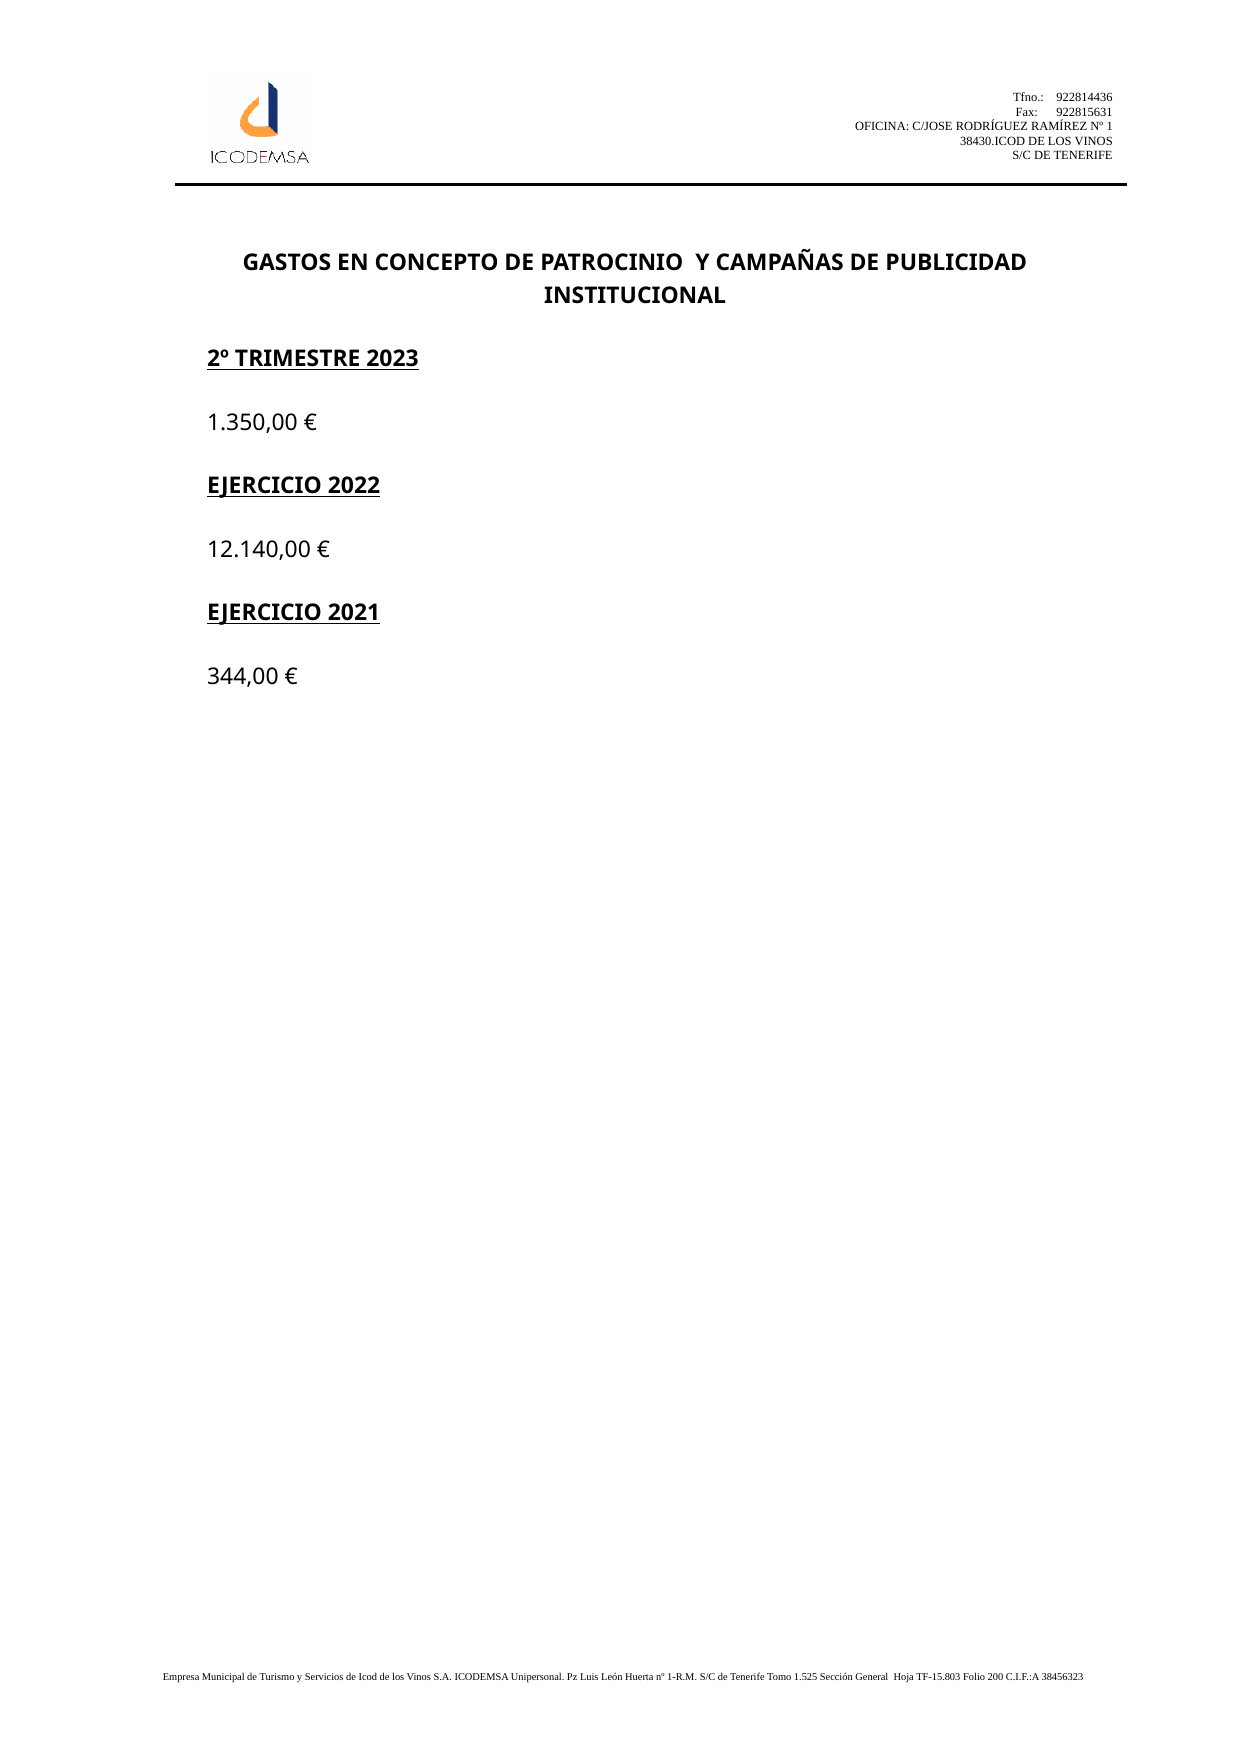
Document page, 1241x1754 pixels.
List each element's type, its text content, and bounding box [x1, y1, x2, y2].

text OFICINA: C/JOSE RODRÍGUEZ RAMÍREZ Nº 1 [676, 119, 1112, 133]
text 344,00 € [207, 660, 1063, 691]
text 12.140,00 € [207, 533, 1063, 564]
text 38430.ICOD DE LOS VINOS [676, 133, 1112, 148]
text GASTOS EN CONCEPTO DE PATROCINIO Y CAMPAÑAS DE PUBLICIDAD INSTITUCIONAL [207, 246, 1063, 310]
text Empresa Municipal de Turismo y Servicios de Icod de los Vinos S.A. ICODEMSA Unipersonal. Pz Luis León Huerta nº 1-R.M. S/C de Tenerife Tomo 1.525 Sección General Hoja TF-15.803 Folio 200 C.I.F.:A 38456323 [0, 1671, 1240, 1683]
text [0, 1683, 1240, 1708]
text 2º TRIMESTRE 2023 [207, 342, 1063, 373]
text 1.350,00 € [207, 406, 1063, 437]
text [0, 1646, 1240, 1671]
picture [206, 75, 315, 169]
text Fax: 922815631 [676, 104, 1112, 119]
text S/C DE TENERIFE [676, 148, 1112, 162]
text EJERCICIO 2021 [207, 596, 1063, 628]
text Tfno.: 922814436 [676, 90, 1112, 104]
text EJERCICIO 2022 [207, 469, 1063, 501]
